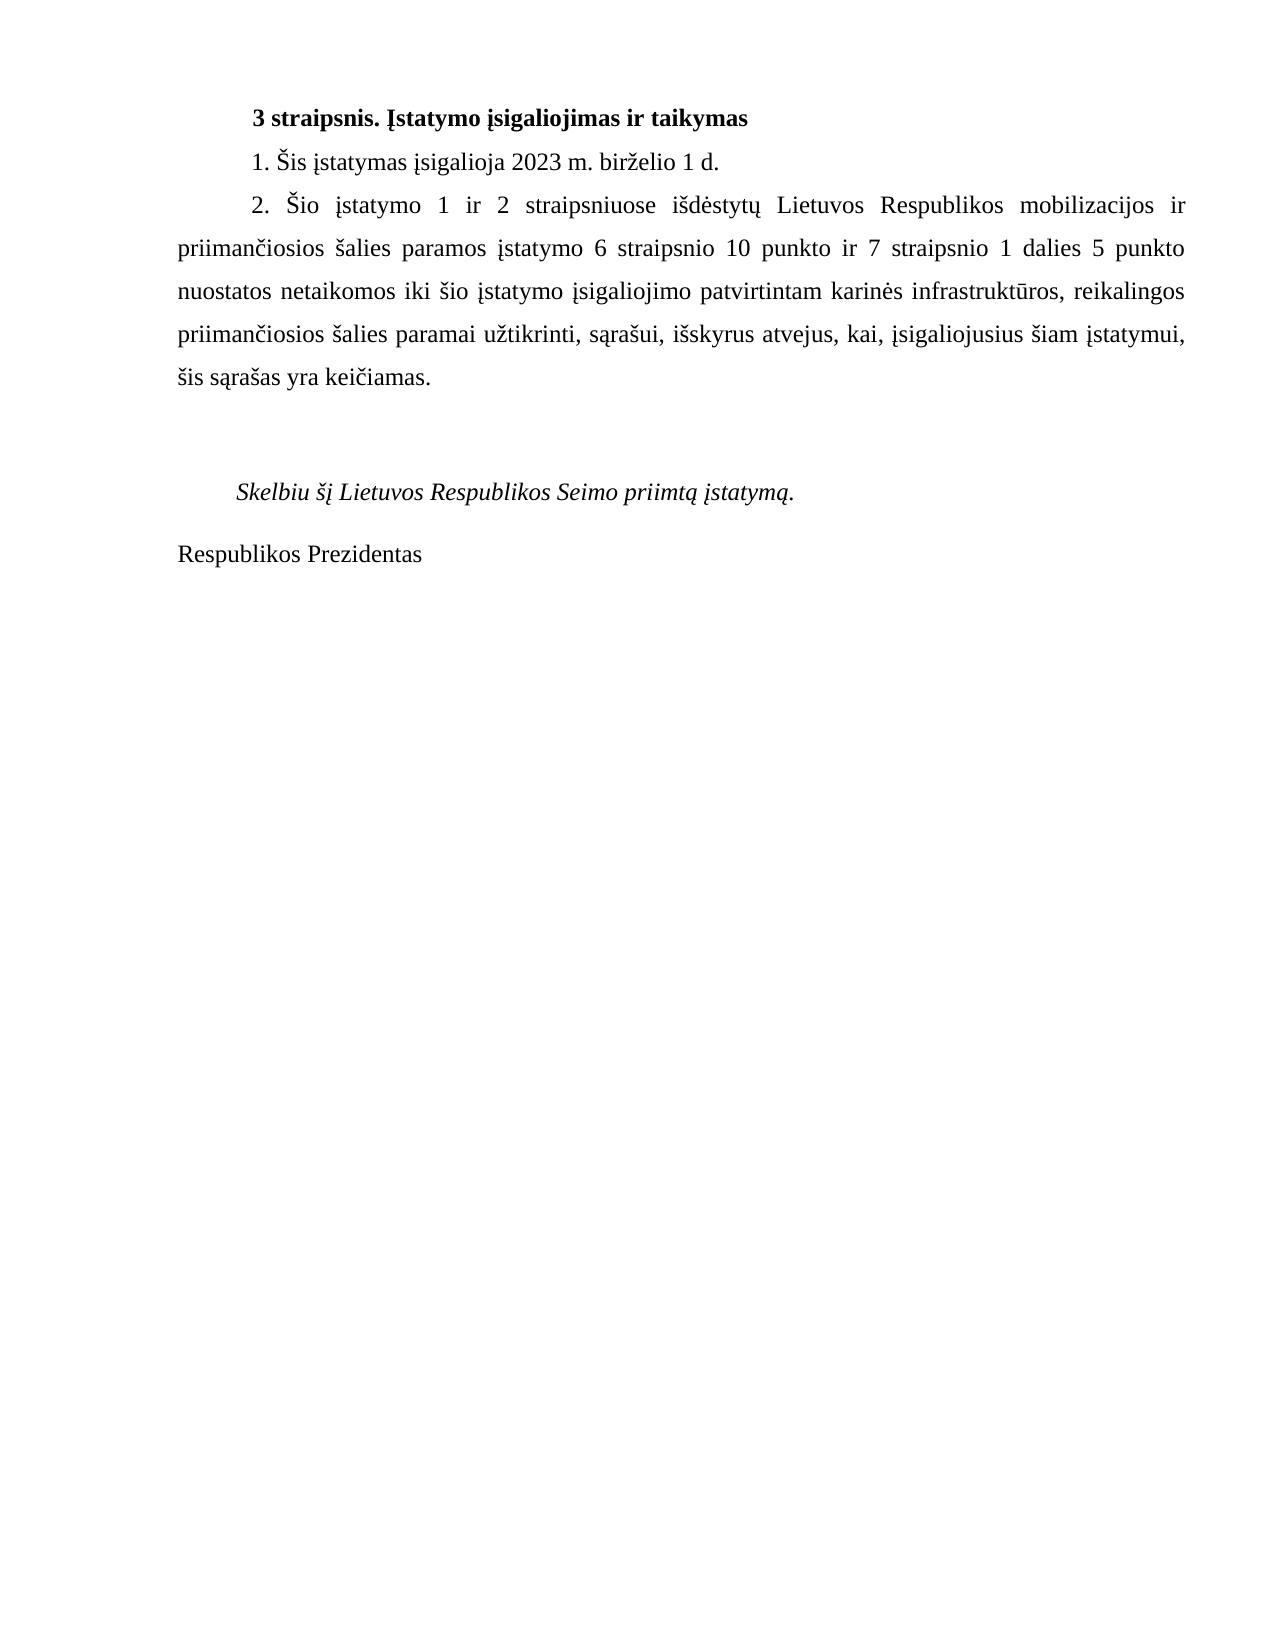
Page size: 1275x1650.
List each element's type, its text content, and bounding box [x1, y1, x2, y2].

text 2. Šio įstatymo 1 ir 2 straipsniuose išdėstytų Lietuvos Respublikos mobilizacijos ir priimančiosios šalies paramos įstatymo 6 straipsnio 10 punkto ir 7 straipsnio 1 dalies 5 punkto nuostatos netaikomos iki šio įstatymo įsigaliojimo patvirtintam karinės infrastruktūros, reikalingos priimančiosios šalies paramai užtikrinti, sąrašui, išskyrus atvejus, kai, įsigaliojusius šiam įstatymui, šis sąrašas yra keičiamas. [177, 190, 1186, 391]
text Skelbiu šį Lietuvos Respublikos Seimo priimtą įstatymą. [177, 477, 1186, 506]
text 1. Šis įstatymas įsigalioja 2023 m. birželio 1 d. [177, 147, 1186, 175]
text 3 straipsnis. Įstatymo įsigaliojimas ir taikymas [177, 103, 1186, 132]
text Respublikos Prezidentas [177, 539, 1186, 568]
